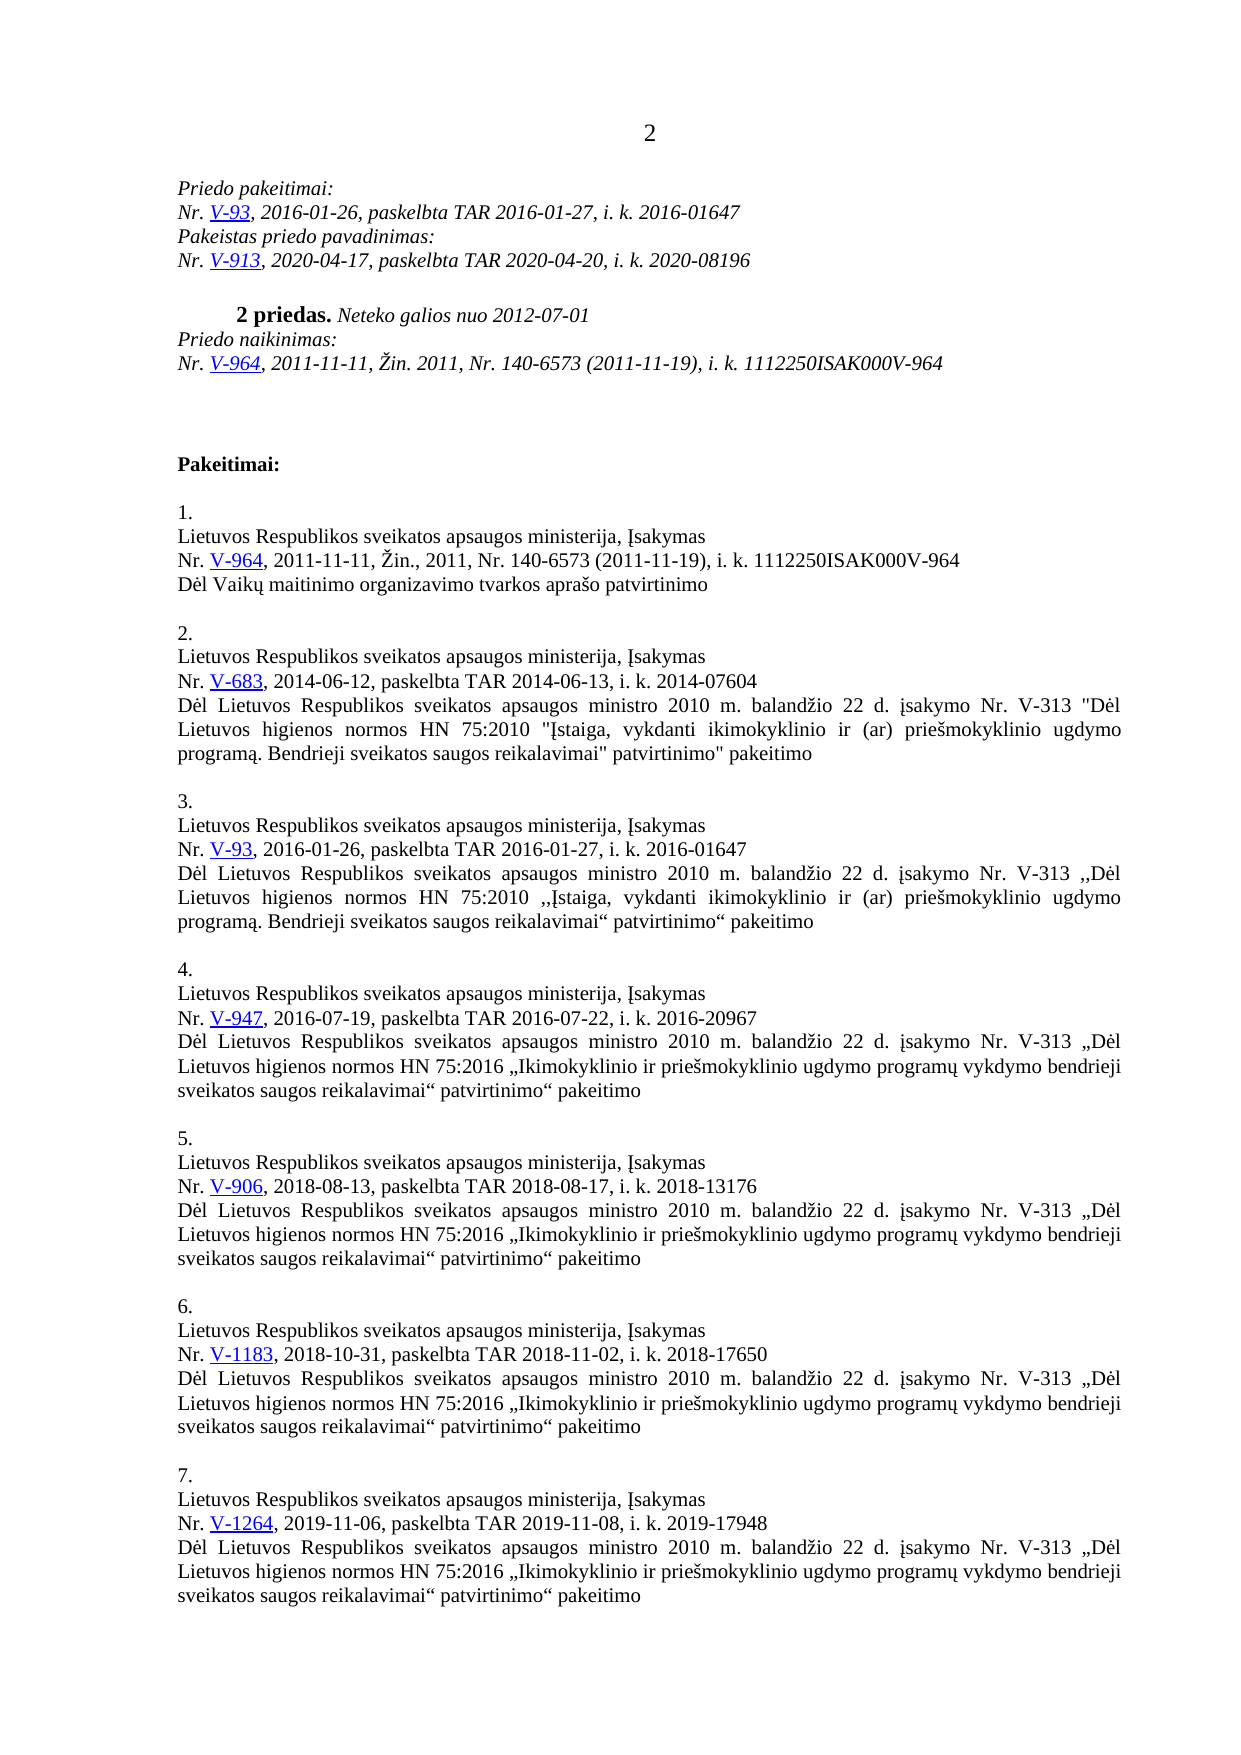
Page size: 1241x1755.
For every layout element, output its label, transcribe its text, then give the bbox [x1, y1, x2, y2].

text Priedo pakeitimai: [177, 176, 1122, 200]
text Dėl Lietuvos Respublikos sveikatos apsaugos ministro 2010 m. balandžio 22 d. įsakymo Nr. V-313 „Dėl Lietuvos higienos normos HN 75:2016 „Ikimokyklinio ir priešmokyklinio ugdymo programų vykdymo bendrieji sveikatos saugos reikalavimai“ patvirtinimo“ pakeitimo [177, 1198, 1122, 1270]
text Lietuvos Respublikos sveikatos apsaugos ministerija, Įsakymas [177, 813, 1122, 837]
text Lietuvos Respublikos sveikatos apsaugos ministerija, Įsakymas [177, 524, 1122, 548]
text Pakeitimai: [177, 452, 1122, 476]
text 6. [177, 1294, 1122, 1318]
text Nr. V-964, 2011-11-11, Žin., 2011, Nr. 140-6573 (2011-11-19), i. k. 1112250ISAK000V-964 [177, 548, 1122, 572]
text Pakeistas priedo pavadinimas: [177, 224, 1122, 248]
text Dėl Lietuvos Respublikos sveikatos apsaugos ministro 2010 m. balandžio 22 d. įsakymo Nr. V-313 ,,Dėl Lietuvos higienos normos HN 75:2010 ,,Įstaiga, vykdanti ikimokyklinio ir (ar) priešmokyklinio ugdymo programą. Bendrieji sveikatos saugos reikalavimai“ patvirtinimo“ pakeitimo [177, 861, 1122, 933]
text Dėl Vaikų maitinimo organizavimo tvarkos aprašo patvirtinimo [177, 572, 1122, 596]
text Lietuvos Respublikos sveikatos apsaugos ministerija, Įsakymas [177, 981, 1122, 1005]
text 5. [177, 1126, 1122, 1150]
text Lietuvos Respublikos sveikatos apsaugos ministerija, Įsakymas [177, 1487, 1122, 1511]
text Nr. V-93, 2016-01-26, paskelbta TAR 2016-01-27, i. k. 2016-01647 [177, 837, 1122, 861]
text Lietuvos Respublikos sveikatos apsaugos ministerija, Įsakymas [177, 644, 1122, 668]
text Nr. V-683, 2014-06-12, paskelbta TAR 2014-06-13, i. k. 2014-07604 [177, 668, 1122, 693]
text Nr. V-947, 2016-07-19, paskelbta TAR 2016-07-22, i. k. 2016-20967 [177, 1005, 1122, 1029]
text Nr. V-964, 2011-11-11, Žin. 2011, Nr. 140-6573 (2011-11-19), i. k. 1112250ISAK000V-964 [177, 351, 1122, 375]
text Nr. V-913, 2020-04-17, paskelbta TAR 2020-04-20, i. k. 2020-08196 [177, 248, 1122, 272]
text Priedo naikinimas: [177, 327, 1122, 351]
text Dėl Lietuvos Respublikos sveikatos apsaugos ministro 2010 m. balandžio 22 d. įsakymo Nr. V-313 „Dėl Lietuvos higienos normos HN 75:2016 „Ikimokyklinio ir priešmokyklinio ugdymo programų vykdymo bendrieji sveikatos saugos reikalavimai“ patvirtinimo“ pakeitimo [177, 1029, 1122, 1102]
text Nr. V-1264, 2019-11-06, paskelbta TAR 2019-11-08, i. k. 2019-17948 [177, 1511, 1122, 1535]
text Dėl Lietuvos Respublikos sveikatos apsaugos ministro 2010 m. balandžio 22 d. įsakymo Nr. V-313 „Dėl Lietuvos higienos normos HN 75:2016 „Ikimokyklinio ir priešmokyklinio ugdymo programų vykdymo bendrieji sveikatos saugos reikalavimai“ patvirtinimo“ pakeitimo [177, 1535, 1122, 1607]
text 4. [177, 957, 1122, 981]
text Nr. V-93, 2016-01-26, paskelbta TAR 2016-01-27, i. k. 2016-01647 [177, 200, 1122, 224]
text 2 priedas. Neteko galios nuo 2012-07-01 [177, 301, 1122, 327]
text Nr. V-906, 2018-08-13, paskelbta TAR 2018-08-17, i. k. 2018-13176 [177, 1174, 1122, 1198]
text Nr. V-1183, 2018-10-31, paskelbta TAR 2018-11-02, i. k. 2018-17650 [177, 1342, 1122, 1366]
text Lietuvos Respublikos sveikatos apsaugos ministerija, Įsakymas [177, 1318, 1122, 1342]
text 3. [177, 789, 1122, 813]
text 7. [177, 1463, 1122, 1487]
text Lietuvos Respublikos sveikatos apsaugos ministerija, Įsakymas [177, 1150, 1122, 1174]
text 2. [177, 620, 1122, 644]
text Dėl Lietuvos Respublikos sveikatos apsaugos ministro 2010 m. balandžio 22 d. įsakymo Nr. V-313 "Dėl Lietuvos higienos normos HN 75:2010 "Įstaiga, vykdanti ikimokyklinio ir (ar) priešmokyklinio ugdymo programą. Bendrieji sveikatos saugos reikalavimai" patvirtinimo" pakeitimo [177, 693, 1122, 765]
text 1. [177, 500, 1122, 524]
text Dėl Lietuvos Respublikos sveikatos apsaugos ministro 2010 m. balandžio 22 d. įsakymo Nr. V-313 „Dėl Lietuvos higienos normos HN 75:2016 „Ikimokyklinio ir priešmokyklinio ugdymo programų vykdymo bendrieji sveikatos saugos reikalavimai“ patvirtinimo“ pakeitimo [177, 1366, 1122, 1438]
